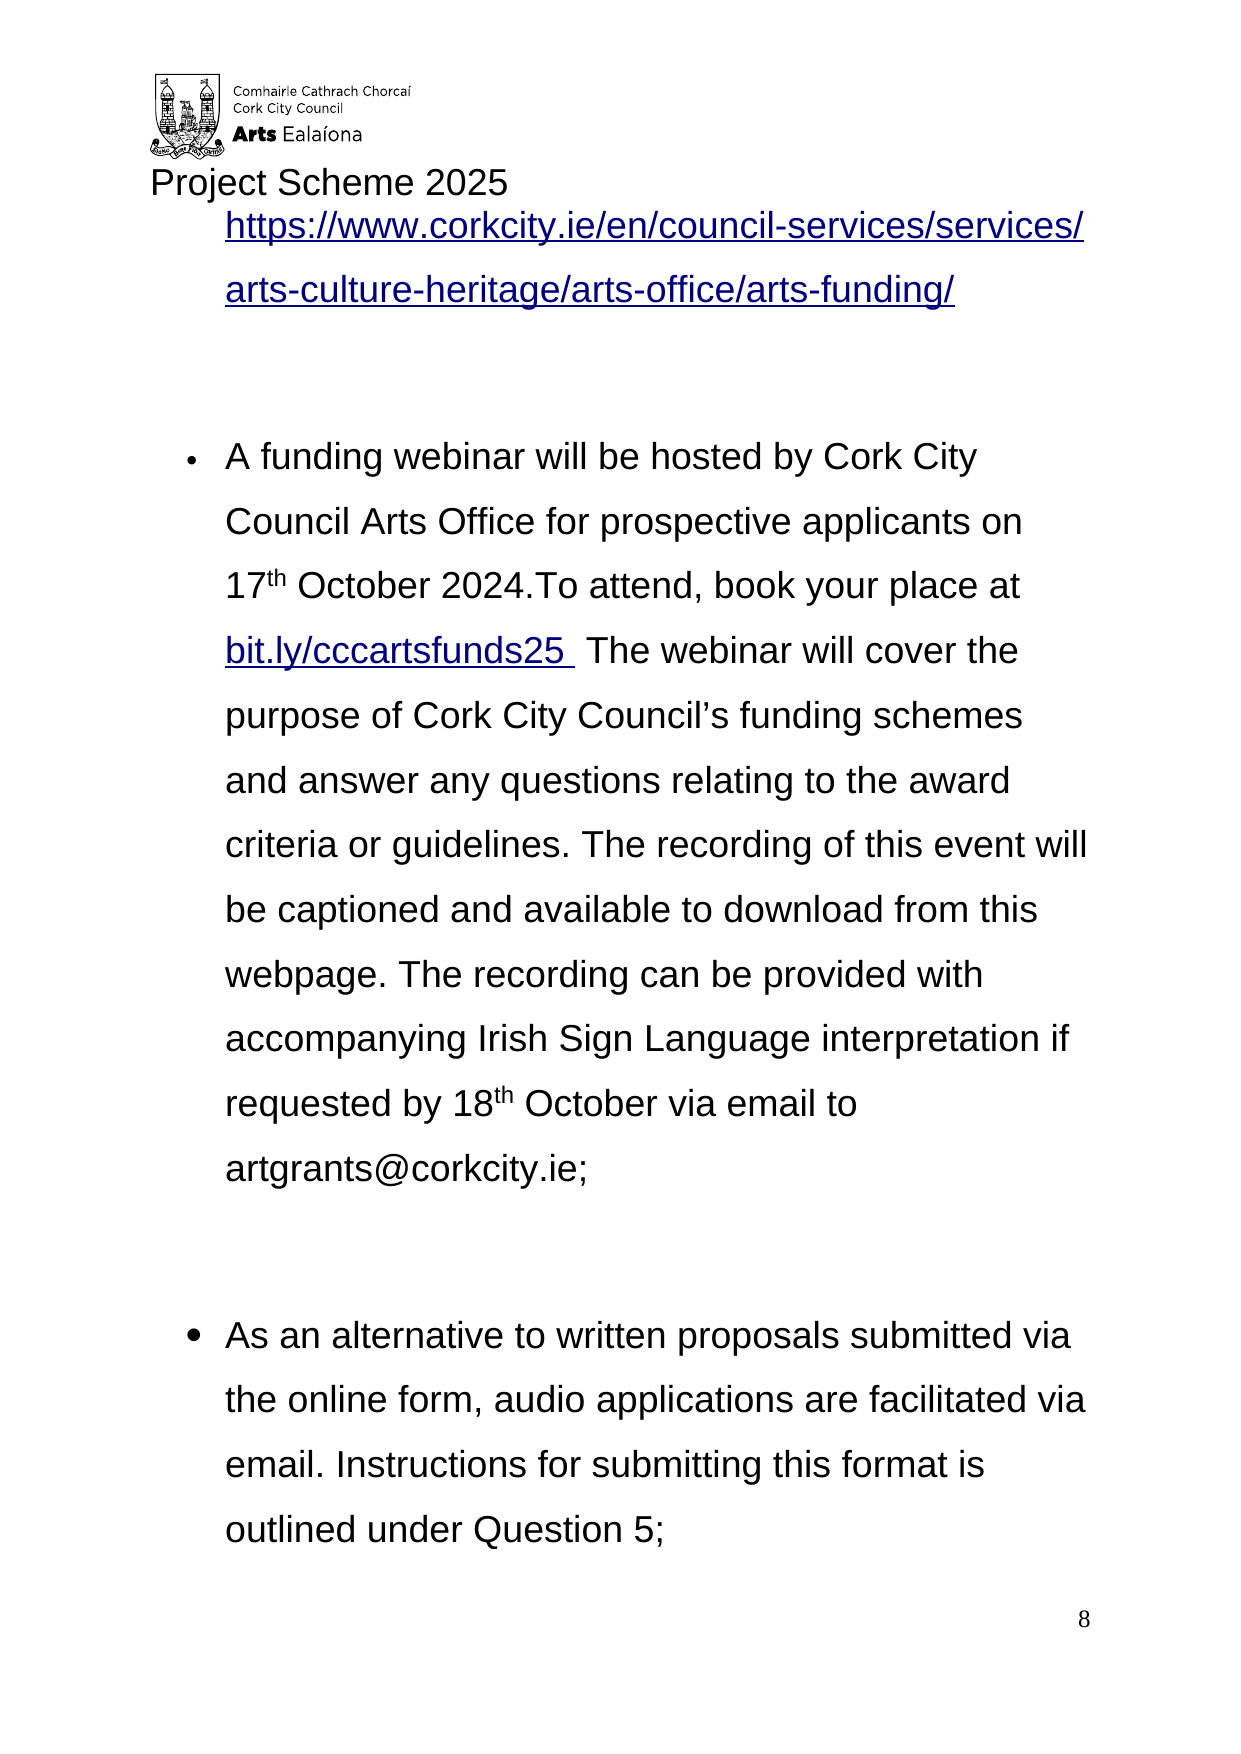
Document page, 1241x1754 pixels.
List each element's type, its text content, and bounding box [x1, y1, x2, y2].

list https://www.corkcity.ie/en/council-services/services/arts-culture-heritage/arts-office/arts-funding/ [187, 203, 1090, 311]
list A funding webinar will be hosted by Cork City Council Arts Office for prospective applicants on 17th October 2024.To attend, book your place at bit.ly/cccartsfunds25 The webinar will cover the purpose of Cork City Council’s funding schemes and answer any questions relating to the award criteria or guidelines. The recording of this event will be captioned and available to download from this webpage. The recording can be provided with accompanying Irish Sign Language interpretation if requested by 18th October via email to artgrants@corkcity.ie; [187, 434, 1090, 1189]
list As an alternative to written proposals submitted via the online form, audio applications are facilitated via email. Instructions for submitting this format is outlined under Question 5; [187, 1313, 1090, 1550]
